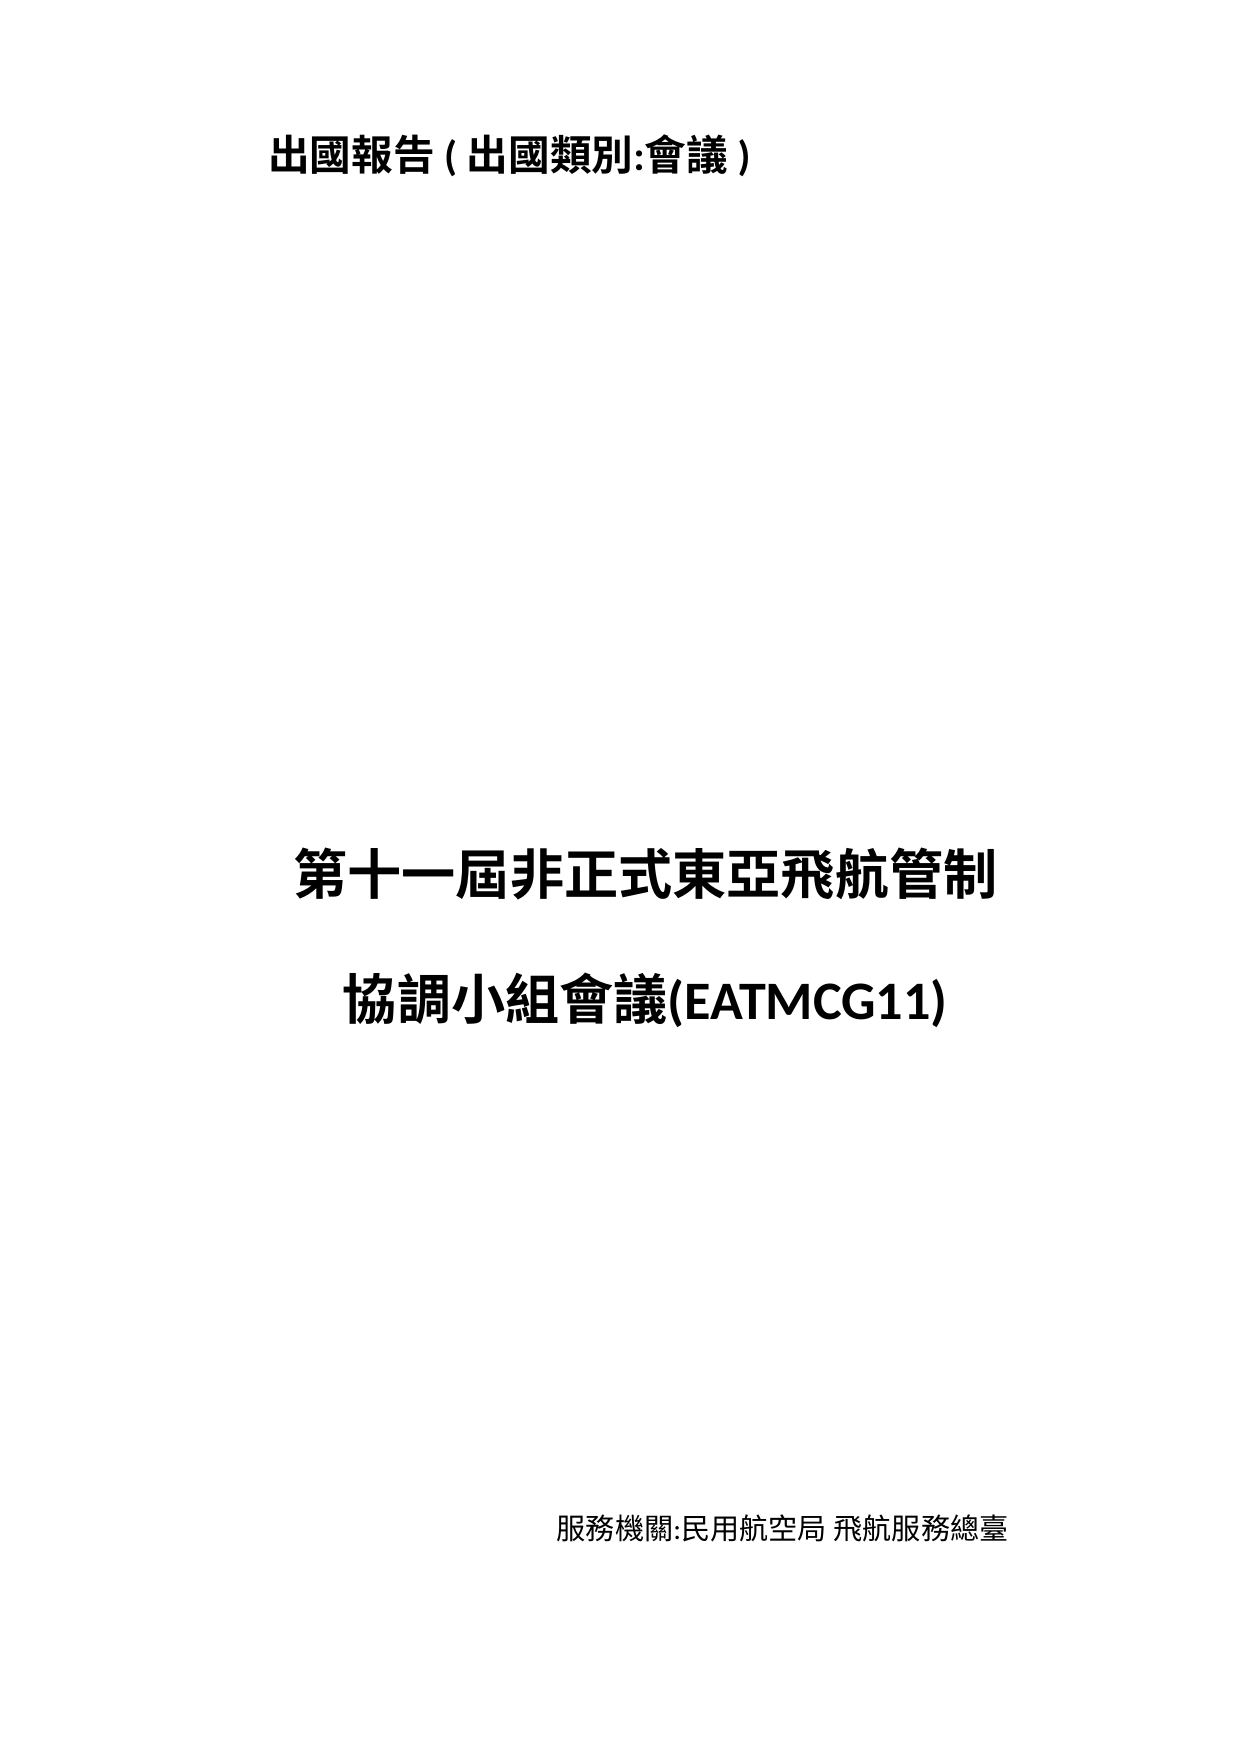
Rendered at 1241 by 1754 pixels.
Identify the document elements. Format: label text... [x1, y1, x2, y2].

text 服務機關:民用航空局 飛航服務總臺 [556, 1485, 1053, 1548]
text 出國報告 ( 出國類別:會議 ) [237, 110, 1053, 173]
text 第十一屆非正式東亞飛航管制 [237, 798, 1053, 923]
text 協調小組會議(EATMCG11) [237, 923, 1053, 1048]
